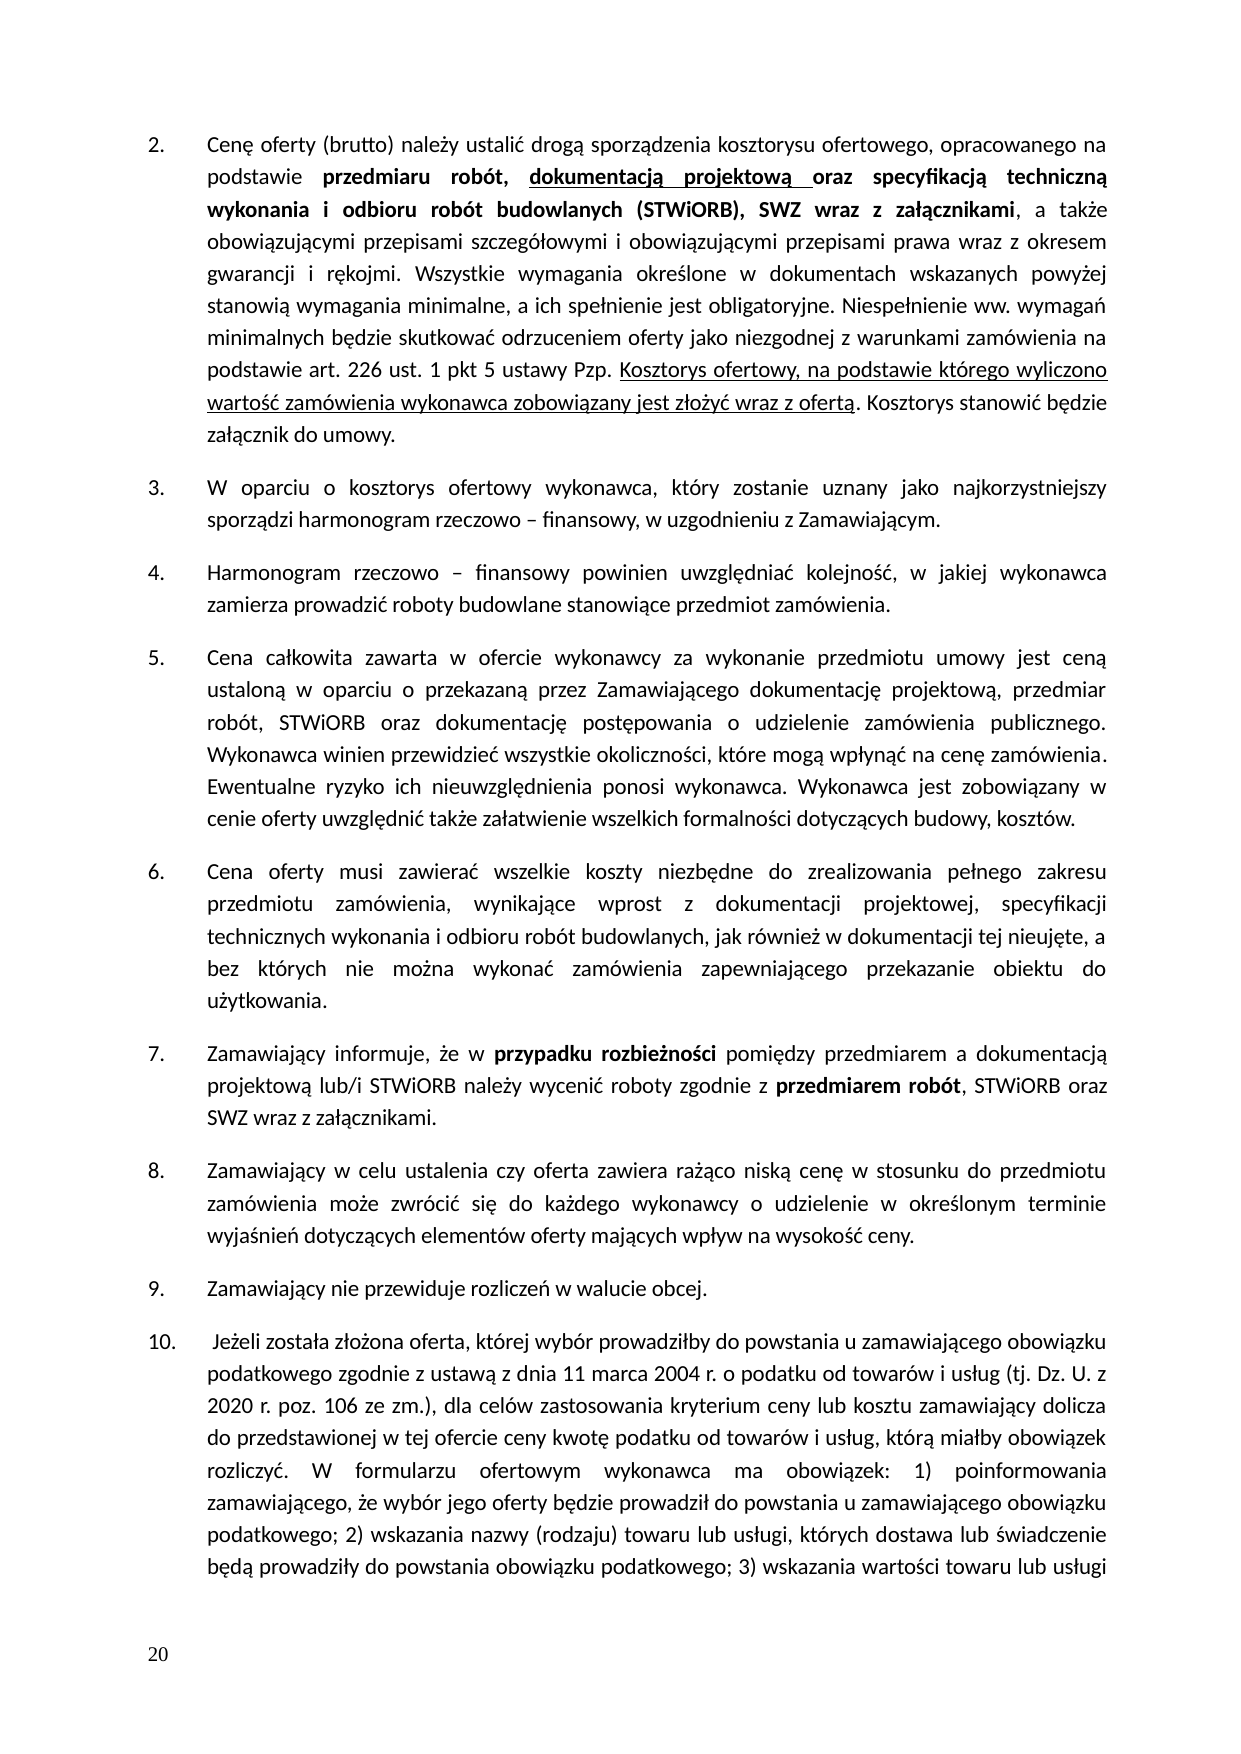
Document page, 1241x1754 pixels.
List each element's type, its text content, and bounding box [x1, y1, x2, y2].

list Zamawiający w celu ustalenia czy oferta zawiera rażąco niską cenę w stosunku do przedmiotu zamówienia może zwrócić się do każdego wykonawcy o udzielenie w określonym terminie wyjaśnień dotyczących elementów oferty mających wpływ na wysokość ceny. [148, 1157, 1107, 1249]
list Zamawiający informuje, że w przypadku rozbieżności pomiędzy przedmiarem a dokumentacją projektową lub/i STWiORB należy wycenić roboty zgodnie z przedmiarem robót, STWiORB oraz SWZ wraz z załącznikami. [148, 1039, 1107, 1132]
list Cena całkowita zawarta w ofercie wykonawcy za wykonanie przedmiotu umowy jest ceną ustaloną w oparciu o przekazaną przez Zamawiającego dokumentację projektową, przedmiar robót, STWiORB oraz dokumentację postępowania o udzielenie zamówienia publicznego. Wykonawca winien przewidzieć wszystkie okoliczności, które mogą wpłynąć na cenę zamówienia. Ewentualne ryzyko ich nieuwzględnienia ponosi wykonawca. Wykonawca jest zobowiązany w cenie oferty uwzględnić także załatwienie wszelkich formalności dotyczących budowy, kosztów. [148, 643, 1107, 832]
list Zamawiający nie przewiduje rozliczeń w walucie obcej. [148, 1274, 1107, 1302]
list Harmonogram rzeczowo – finansowy powinien uwzględniać kolejność, w jakiej wykonawca zamierza prowadzić roboty budowlane stanowiące przedmiot zamówienia. [148, 558, 1107, 618]
list Jeżeli została złożona oferta, której wybór prowadziłby do powstania u zamawiającego obowiązku podatkowego zgodnie z ustawą z dnia 11 marca 2004 r. o podatku od towarów i usług (tj. Dz. U. z 2020 r. poz. 106 ze zm.), dla celów zastosowania kryterium ceny lub kosztu zamawiający dolicza do przedstawionej w tej ofercie ceny kwotę podatku od towarów i usług, którą miałby obowiązek rozliczyć. W formularzu ofertowym wykonawca ma obowiązek: 1) poinformowania zamawiającego, że wybór jego oferty będzie prowadził do powstania u zamawiającego obowiązku podatkowego; 2) wskazania nazwy (rodzaju) towaru lub usługi, których dostawa lub świadczenie będą prowadziły do powstania obowiązku podatkowego; 3) wskazania wartości towaru lub usługi [148, 1327, 1107, 1580]
list W oparciu o kosztorys ofertowy wykonawca, który zostanie uznany jako najkorzystniejszy sporządzi harmonogram rzeczowo – finansowy, w uzgodnieniu z Zamawiającym. [148, 473, 1107, 533]
list Cenę oferty (brutto) należy ustalić drogą sporządzenia kosztorysu ofertowego, opracowanego na podstawie przedmiaru robót, dokumentacją projektową oraz specyfikacją techniczną wykonania i odbioru robót budowlanych (STWiORB), SWZ wraz z załącznikami, a także obowiązującymi przepisami szczegółowymi i obowiązującymi przepisami prawa wraz z okresem gwarancji i rękojmi. Wszystkie wymagania określone w dokumentach wskazanych powyżej stanowią wymagania minimalne, a ich spełnienie jest obligatoryjne. Niespełnienie ww. wymagań minimalnych będzie skutkować odrzuceniem oferty jako niezgodnej z warunkami zamówienia na podstawie art. 226 ust. 1 pkt 5 ustawy Pzp. Kosztorys ofertowy, na podstawie którego wyliczono wartość zamówienia wykonawca zobowiązany jest złożyć wraz z ofertą. Kosztorys stanowić będzie załącznik do umowy. [148, 130, 1107, 448]
list Cena oferty musi zawierać wszelkie koszty niezbędne do zrealizowania pełnego zakresu przedmiotu zamówienia, wynikające wprost z dokumentacji projektowej, specyfikacji technicznych wykonania i odbioru robót budowlanych, jak również w dokumentacji tej nieujęte, a bez których nie można wykonać zamówienia zapewniającego przekazanie obiektu do użytkowania. [148, 857, 1107, 1014]
